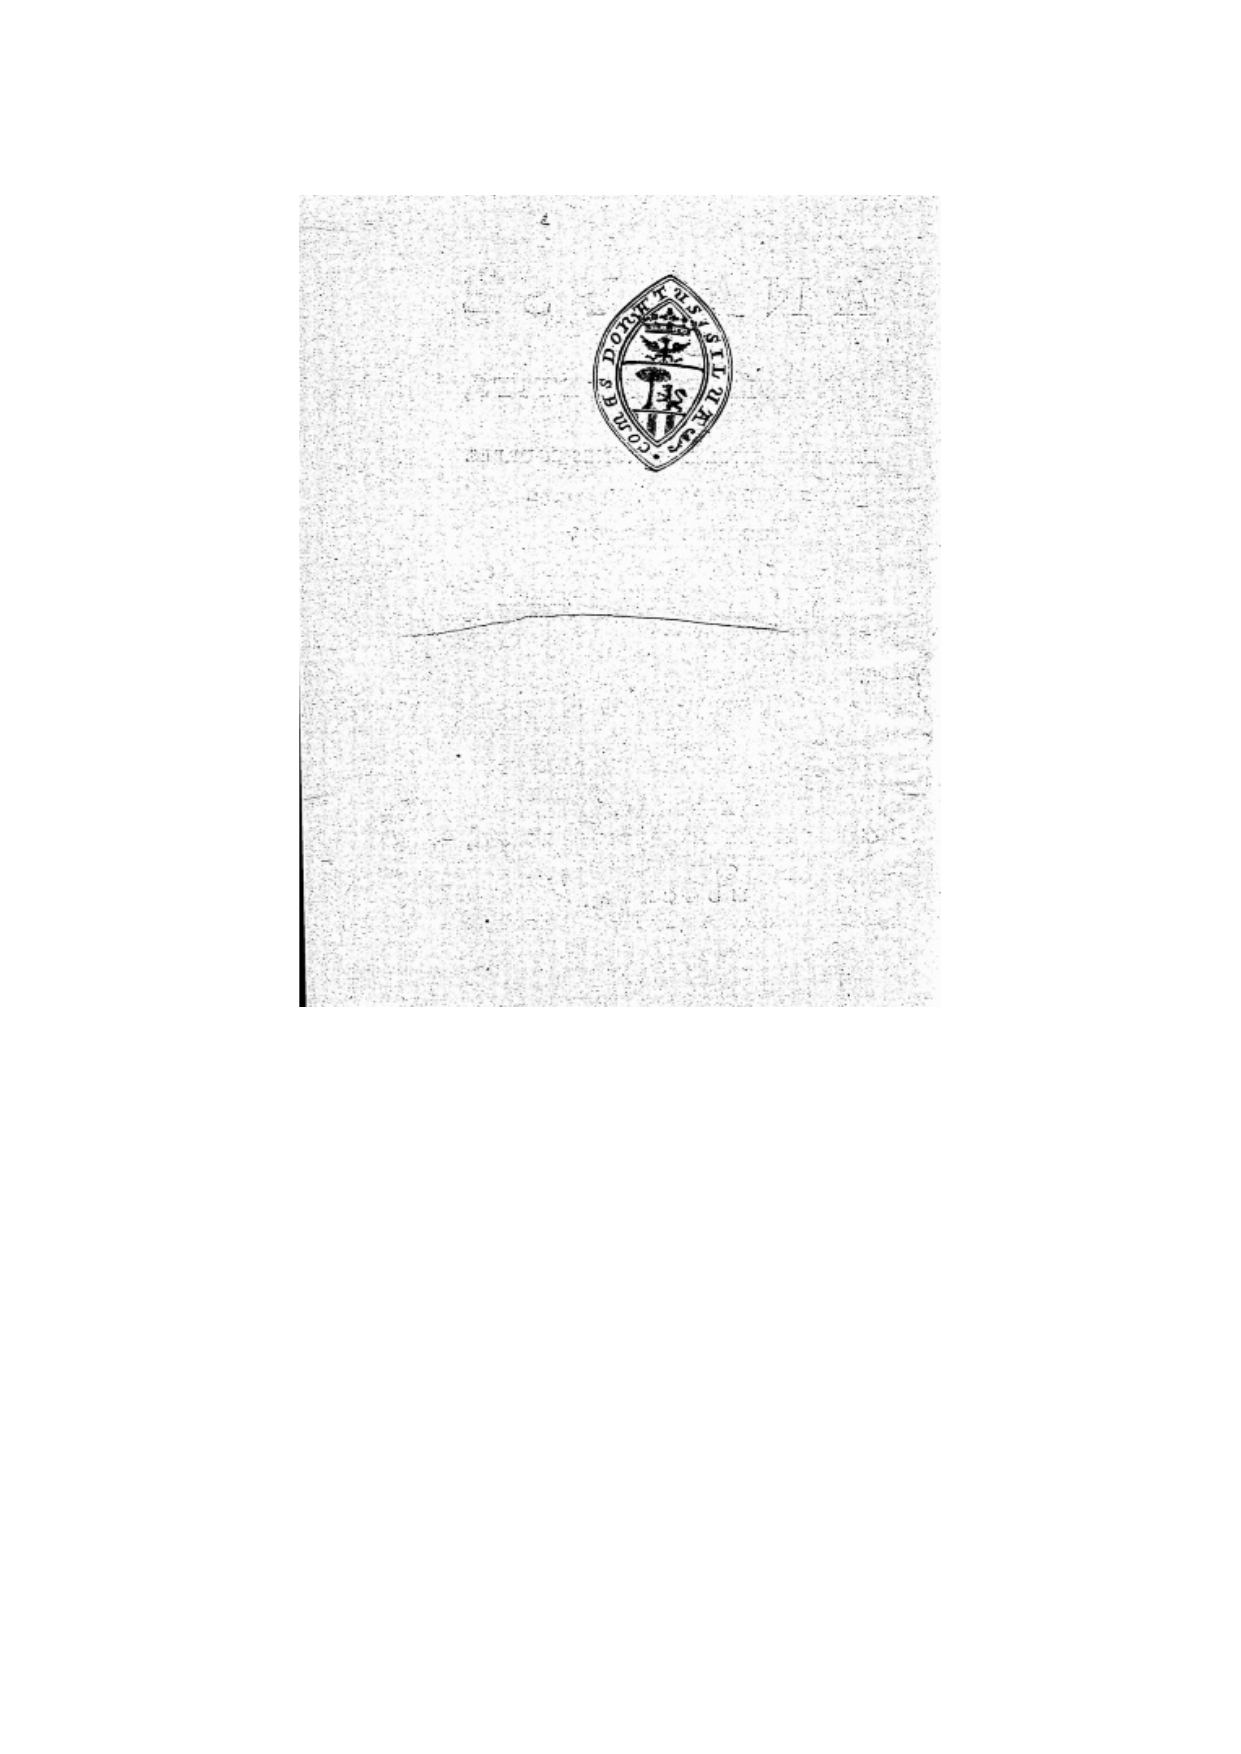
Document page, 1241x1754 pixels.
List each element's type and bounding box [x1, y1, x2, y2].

picture [299, 195, 941, 1007]
